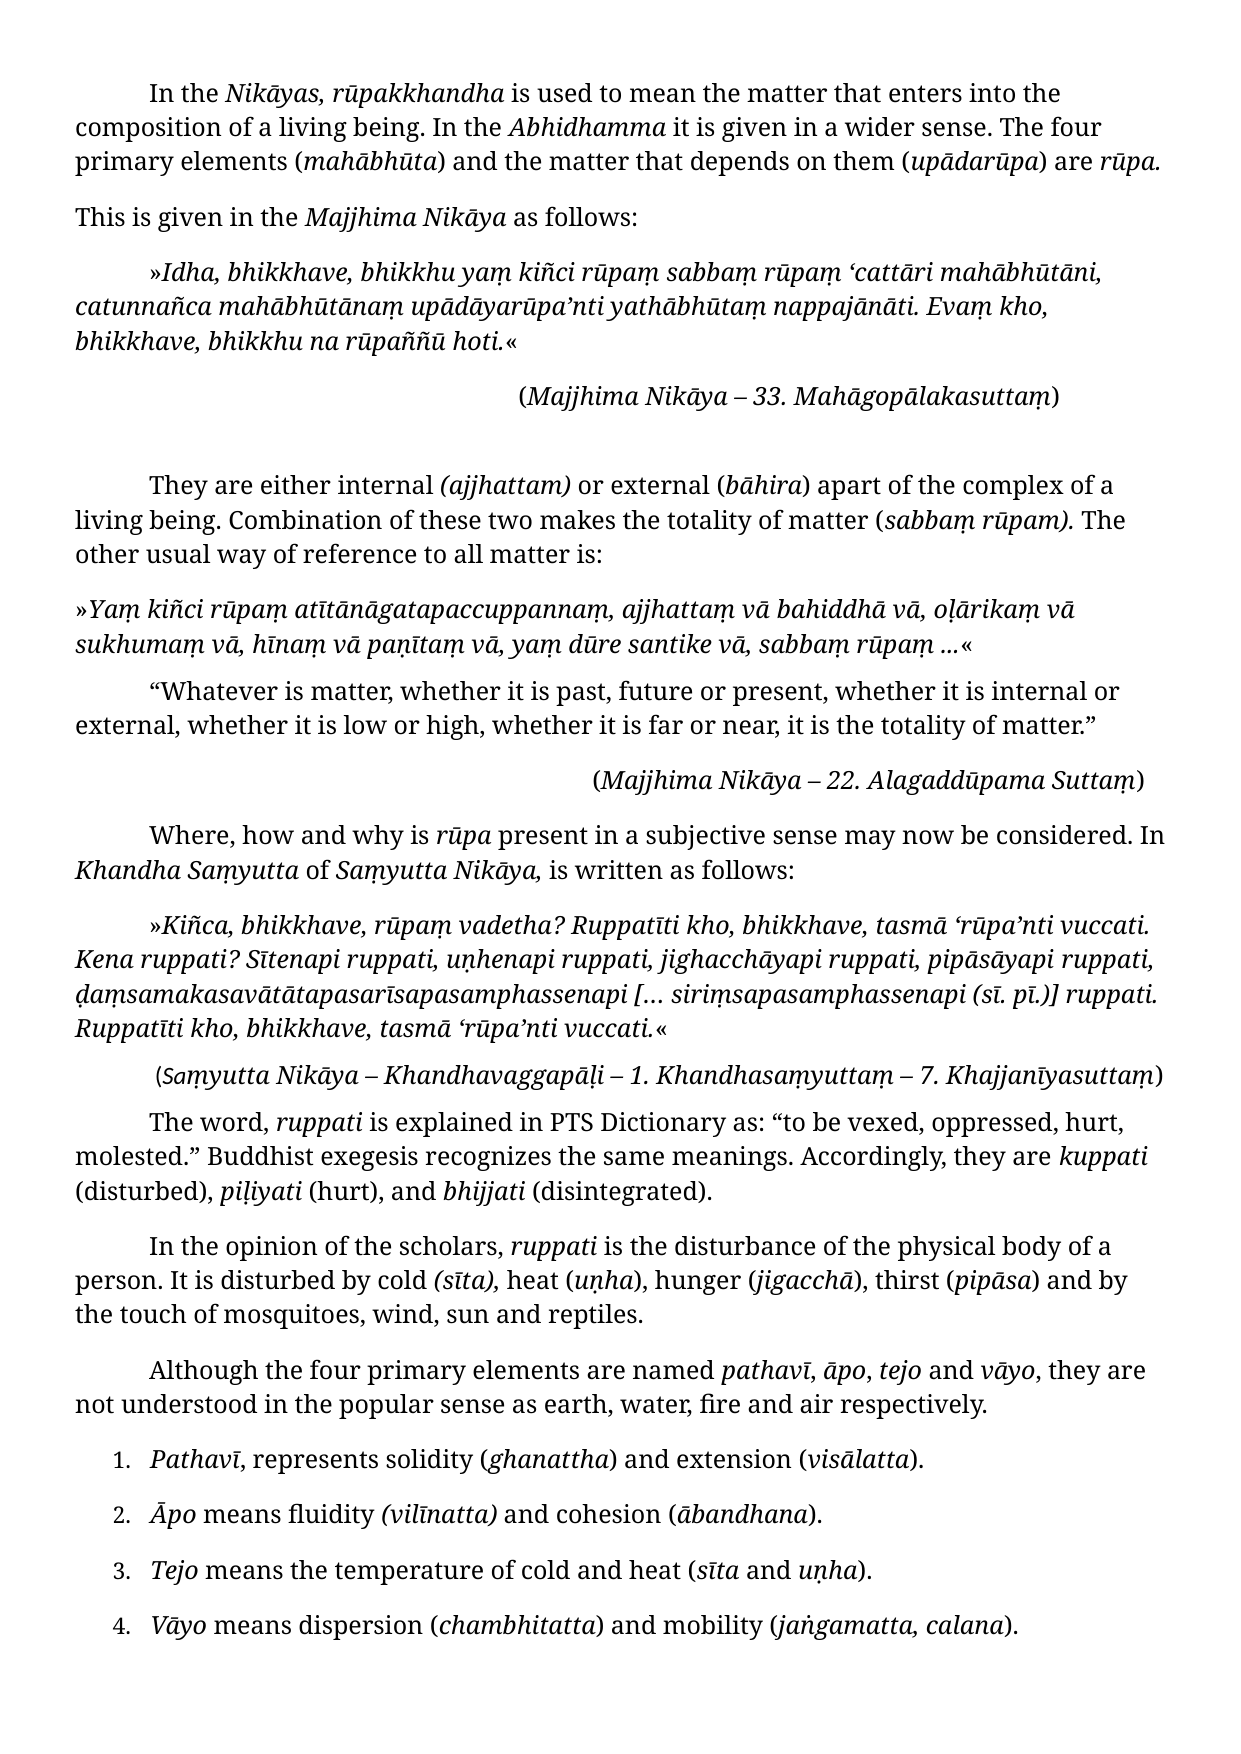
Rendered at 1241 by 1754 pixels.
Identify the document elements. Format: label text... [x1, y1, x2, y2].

text (Majjhima Nikāya – 33. Mahāgopālakasuttaṃ) [75, 378, 1166, 447]
text »Yaṃ kiñci rūpaṃ atītānāgatapaccuppannaṃ, ajjhattaṃ vā bahiddhā vā, oḷārikaṃ vā sukhumaṃ vā, hīnaṃ vā paṇītaṃ vā, yaṃ dūre santike vā, sabbaṃ rūpaṃ ...« [75, 592, 1166, 660]
text (Saṃyutta Nikāya – Khandhavaggapāḷi – 1. Khandhasaṃyuttaṃ – 7. Khajjanīyasuttaṃ) [75, 1057, 1166, 1092]
text This is given in the Majjhima Nikāya as follows: [75, 199, 1166, 233]
list Āpo means fluidity (vilīnatta) and cohesion (ābandhana). [112, 1497, 1166, 1531]
list Tejo means the temperature of cold and heat (sīta and uṇha). [112, 1552, 1166, 1586]
text In the opinion of the scholars, ruppati is the disturbance of the physical body of a person. It is disturbed by cold (sīta), heat (uṇha), hunger (jigacchā), thirst (pipāsa) and by the touch of mosquitoes, wind, sun and reptiles. [75, 1228, 1166, 1331]
text In the Nikāyas, rūpakkhandha is used to mean the matter that enters into the composition of a living being. In the Abhidhamma it is given in a wider sense. The four primary elements (mahābhūta) and the matter that depends on them (upādarūpa) are rūpa. [75, 75, 1166, 178]
text “Whatever is matter, whether it is past, future or present, whether it is internal or external, whether it is low or high, whether it is far or near, it is the totality of matter.” [75, 673, 1166, 742]
text (Majjhima Nikāya – 22. Alagaddūpama Suttaṃ) [75, 762, 1166, 797]
text Where, how and why is rūpa present in a subjective sense may now be considered. In Khandha Saṃyutta of Saṃyutta Nikāya, is written as follows: [75, 818, 1166, 886]
text They are either internal (ajjhattam) or external (bāhira) apart of the complex of a living being. Combination of these two makes the totality of matter (sabbaṃ rūpam). The other usual way of reference to all matter is: [75, 468, 1166, 571]
list Pathavī, represents solidity (ghanattha) and extension (visālatta). [112, 1442, 1166, 1476]
text »Kiñca, bhikkhave, rūpaṃ vadetha? Ruppatīti kho, bhikkhave, tasmā ‘rūpa’nti vuccati. Kena ruppati? Sītenapi ruppati, uṇhenapi ruppati, jighacchāyapi ruppati, pipāsāyapi ruppati, ḍaṃsamakasavātātapasarīsapasamphassenapi [… siriṃsapasamphassenapi (sī. pī.)] ruppati. Ruppatīti kho, bhikkhave, tasmā ‘rūpa’nti vuccati.« [75, 907, 1166, 1045]
list Vāyo means dispersion (chambhitatta) and mobility (jaṅgamatta, calana). [112, 1607, 1166, 1642]
text Although the four primary elements are named pathavī, āpo, tejo and vāyo, they are not understood in the popular sense as earth, water, fire and air respectively. [75, 1352, 1166, 1421]
text »Idha, bhikkhave, bhikkhu yaṃ kiñci rūpaṃ sabbaṃ rūpaṃ ‘cattāri mahābhūtāni, catunnañca mahābhūtānaṃ upādāyarūpa’nti yathābhūtaṃ nappajānāti. Evaṃ kho, bhikkhave, bhikkhu na rūpaññū hoti.« [75, 254, 1166, 357]
text The word, ruppati is explained in PTS Dictionary as: “to be vexed, oppressed, hurt, molested.” Buddhist exegesis recognizes the same meanings. Accordingly, they are kuppati (disturbed), piḷiyati (hurt), and bhijjati (disintegrated). [75, 1104, 1166, 1207]
